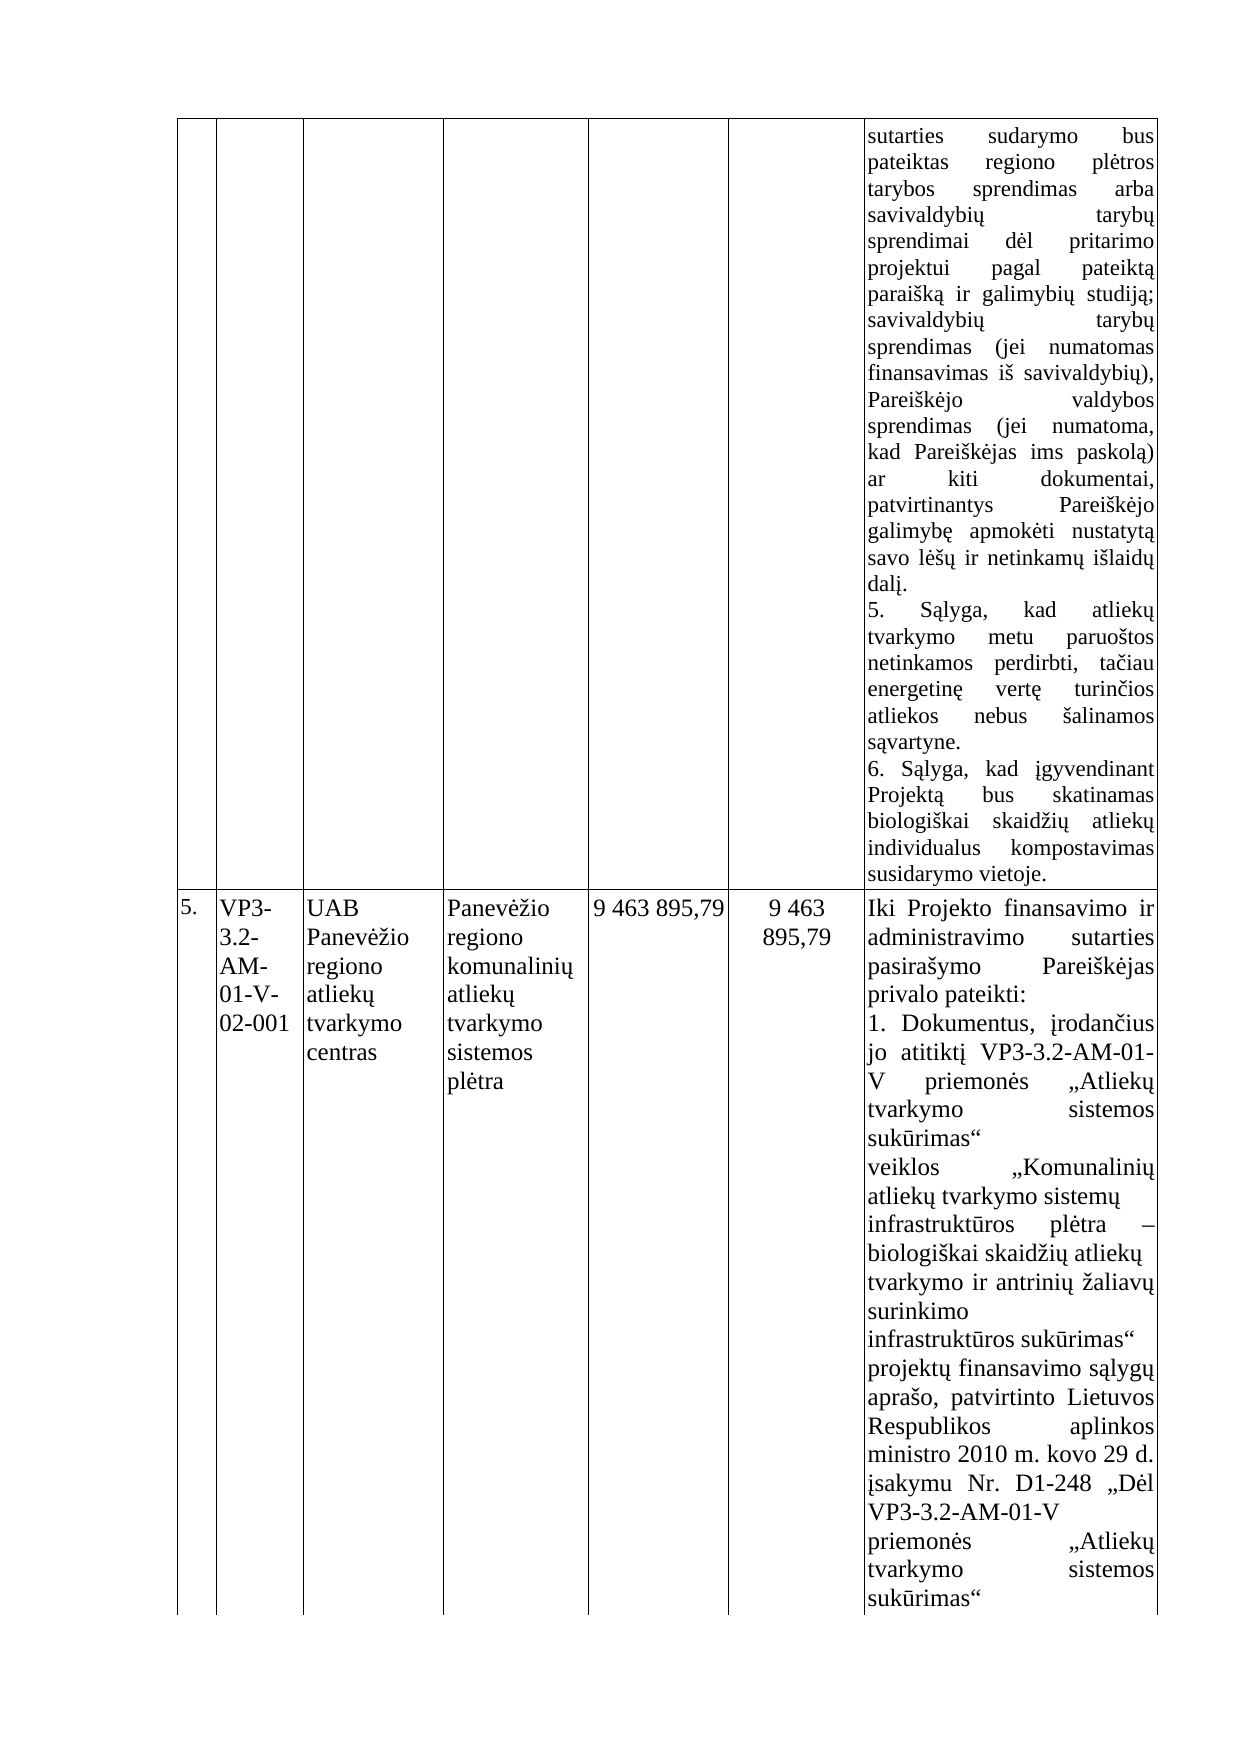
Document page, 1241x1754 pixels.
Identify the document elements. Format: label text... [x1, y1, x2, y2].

table_cell [589, 119, 728, 889]
table_cell 5. [178, 890, 216, 1615]
table_cell [444, 119, 588, 889]
table_cell 9 463 895,79 [729, 890, 864, 1615]
table_cell 9 463 895,79 [589, 890, 728, 1615]
table_cell Panevėžio regiono komunalinių atliekų tvarkymo sistemos plėtra [444, 890, 588, 1615]
table_cell Iki Projekto finansavimo ir administravimo sutarties pasirašymo Pareiškėjas privalo pateikti: 1. Dokumentus, įrodančius jo atitiktį VP3-3.2-AM-01-V priemonės „Atliekų tvarkymo sistemos sukūrimas“ veiklos „Komunalinių atliekų tvarkymo sistemų infrastruktūros plėtra – biologiškai skaidžių atliekų tvarkymo ir antrinių žaliavų surinkimo infrastruktūros sukūrimas“ projektų finansavimo sąlygų aprašo, patvirtinto Lietuvos Respublikos aplinkos ministro 2010 m. kovo 29 d. įsakymu Nr. D1-248 „Dėl VP3-3.2-AM-01-V priemonės „Atliekų tvarkymo sistemos sukūrimas“ [865, 890, 1157, 1615]
table_cell UAB Panevėžio regiono atliekų tvarkymo centras [304, 890, 443, 1615]
table_cell [217, 119, 303, 889]
table_cell VP3-3.2-AM-01-V-02-001 [217, 890, 303, 1615]
table_cell [729, 119, 864, 889]
table_cell [304, 119, 443, 889]
table_cell [178, 119, 216, 889]
table_cell sutarties sudarymo bus pateiktas regiono plėtros tarybos sprendimas arba savivaldybių tarybų sprendimai dėl pritarimo projektui pagal pateiktą paraišką ir galimybių studiją; savivaldybių tarybų sprendimas (jei numatomas finansavimas iš savivaldybių), Pareiškėjo valdybos sprendimas (jei numatoma, kad Pareiškėjas ims paskolą) ar kiti dokumentai, patvirtinantys Pareiškėjo galimybę apmokėti nustatytą savo lėšų ir netinkamų išlaidų dalį. 5. Sąlyga, kad atliekų tvarkymo metu paruoštos netinkamos perdirbti, tačiau energetinę vertę turinčios atliekos nebus šalinamos sąvartyne. 6. Sąlyga, kad įgyvendinant Projektą bus skatinamas biologiškai skaidžių atliekų individualus kompostavimas susidarymo vietoje. [865, 119, 1157, 889]
